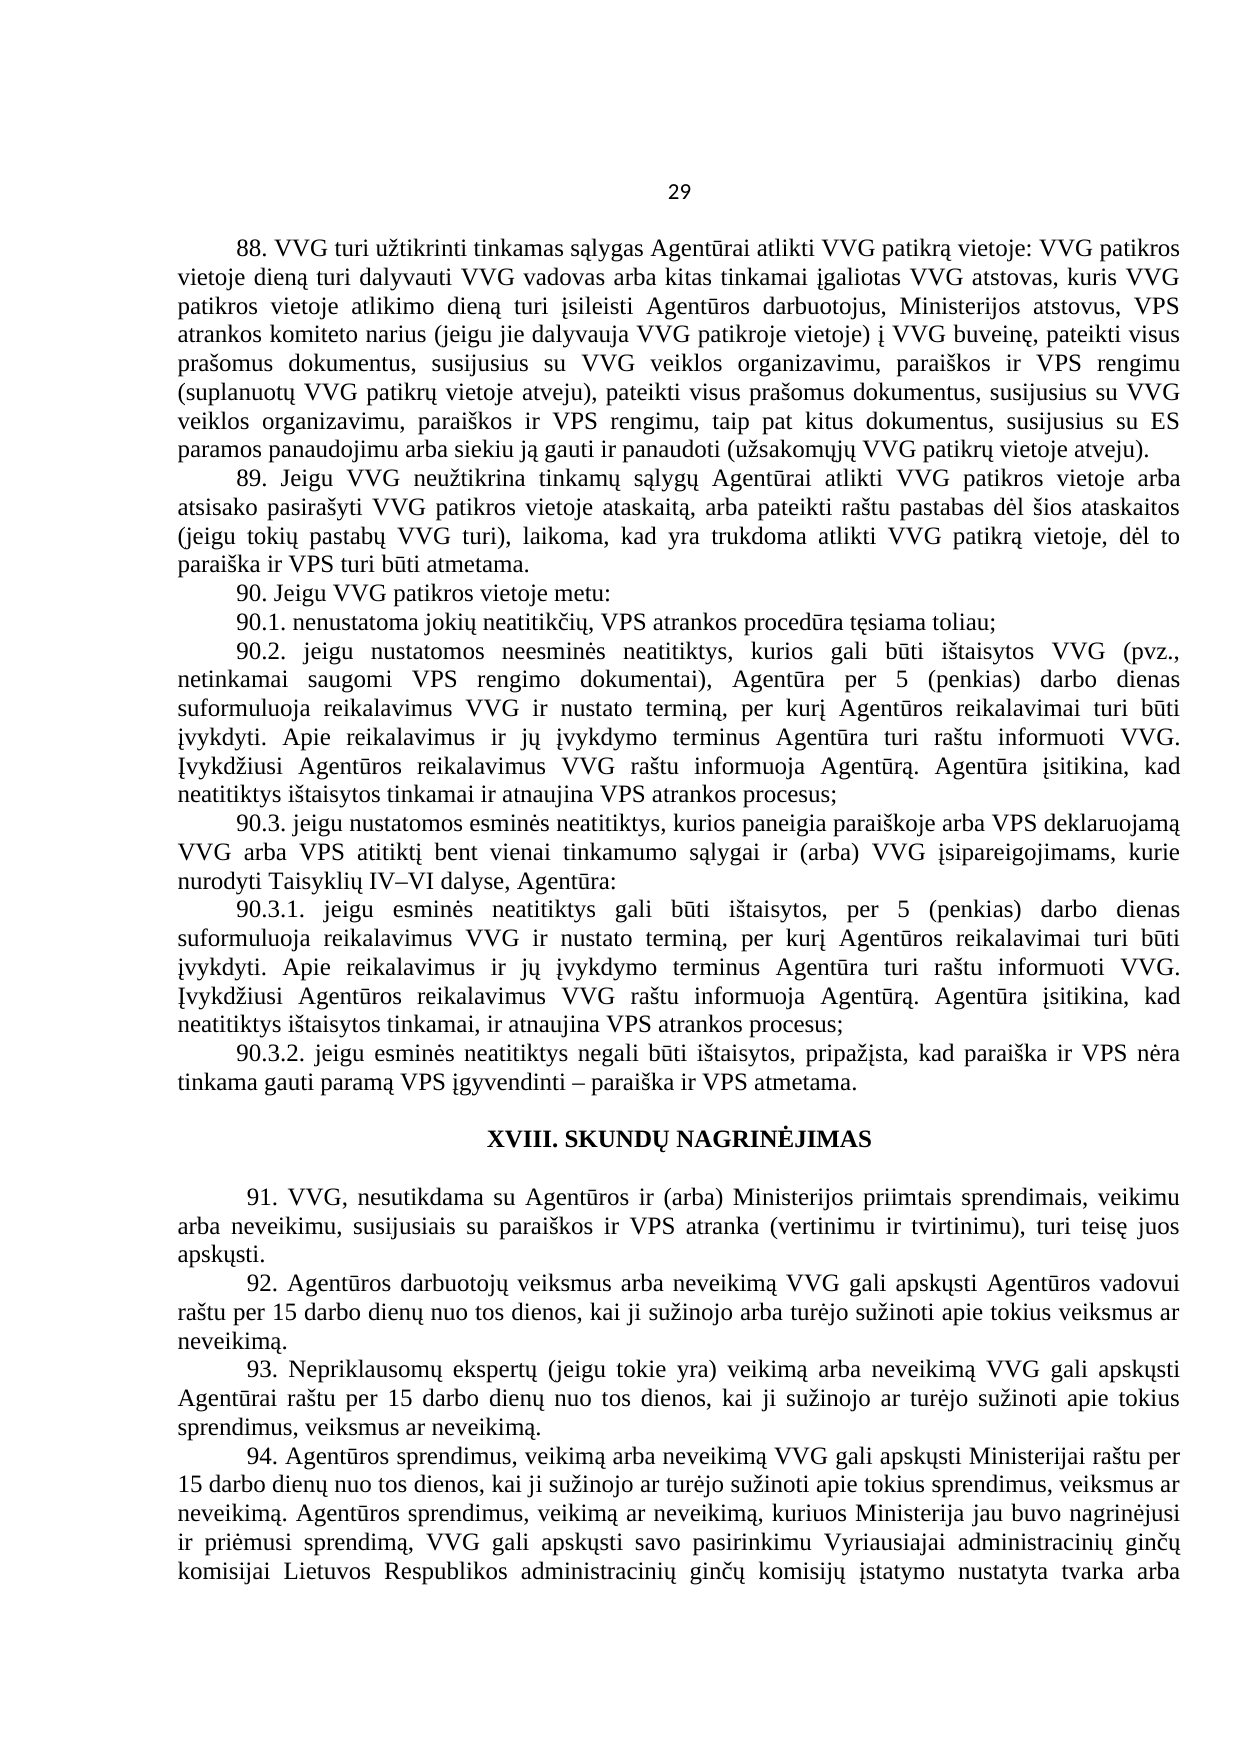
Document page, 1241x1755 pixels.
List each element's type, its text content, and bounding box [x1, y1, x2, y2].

text 93. Nepriklausomų ekspertų (jeigu tokie yra) veikimą arba neveikimą VVG gali apskųsti Agentūrai raštu per 15 darbo dienų nuo tos dienos, kai ji sužinojo ar turėjo sužinoti apie tokius sprendimus, veiksmus ar neveikimą. [177, 1354, 1181, 1441]
text 90.2. jeigu nustatomos neesminės neatitiktys, kurios gali būti ištaisytos VVG (pvz., netinkamai saugomi VPS rengimo dokumentai), Agentūra per 5 (penkias) darbo dienas suformuluoja reikalavimus VVG ir nustato terminą, per kurį Agentūros reikalavimai turi būti įvykdyti. Apie reikalavimus ir jų įvykdymo terminus Agentūra turi raštu informuoti VVG. Įvykdžiusi Agentūros reikalavimus VVG raštu informuoja Agentūrą. Agentūra įsitikina, kad neatitiktys ištaisytos tinkamai ir atnaujina VPS atrankos procesus; [177, 636, 1181, 808]
text 89. Jeigu VVG neužtikrina tinkamų sąlygų Agentūrai atlikti VVG patikros vietoje arba atsisako pasirašyti VVG patikros vietoje ataskaitą, arba pateikti raštu pastabas dėl šios ataskaitos (jeigu tokių pastabų VVG turi), laikoma, kad yra trukdoma atlikti VVG patikrą vietoje, dėl to paraiška ir VPS turi būti atmetama. [177, 463, 1181, 578]
text 91. VVG, nesutikdama su Agentūros ir (arba) Ministerijos priimtais sprendimais, veikimu arba neveikimu, susijusiais su paraiškos ir VPS atranka (vertinimu ir tvirtinimu), turi teisę juos apskųsti. [177, 1182, 1181, 1268]
text 90.3.2. jeigu esminės neatitiktys negali būti ištaisytos, pripažįsta, kad paraiška ir VPS nėra tinkama gauti paramą VPS įgyvendinti – paraiška ir VPS atmetama. [177, 1038, 1181, 1096]
text 90.1. nenustatoma jokių neatitikčių, VPS atrankos procedūra tęsiama toliau; [177, 607, 1181, 636]
text 92. Agentūros darbuotojų veiksmus arba neveikimą VVG gali apskųsti Agentūros vadovui raštu per 15 darbo dienų nuo tos dienos, kai ji sužinojo arba turėjo sužinoti apie tokius veiksmus ar neveikimą. [177, 1268, 1181, 1354]
text 90.3.1. jeigu esminės neatitiktys gali būti ištaisytos, per 5 (penkias) darbo dienas suformuluoja reikalavimus VVG ir nustato terminą, per kurį Agentūros reikalavimai turi būti įvykdyti. Apie reikalavimus ir jų įvykdymo terminus Agentūra turi raštu informuoti VVG. Įvykdžiusi Agentūros reikalavimus VVG raštu informuoja Agentūrą. Agentūra įsitikina, kad neatitiktys ištaisytos tinkamai, ir atnaujina VPS atrankos procesus; [177, 894, 1181, 1038]
text 88. VVG turi užtikrinti tinkamas sąlygas Agentūrai atlikti VVG patikrą vietoje: VVG patikros vietoje dieną turi dalyvauti VVG vadovas arba kitas tinkamai įgaliotas VVG atstovas, kuris VVG patikros vietoje atlikimo dieną turi įsileisti Agentūros darbuotojus, Ministerijos atstovus, VPS atrankos komiteto narius (jeigu jie dalyvauja VVG patikroje vietoje) į VVG buveinę, pateikti visus prašomus dokumentus, susijusius su VVG veiklos organizavimu, paraiškos ir VPS rengimu (suplanuotų VVG patikrų vietoje atveju), pateikti visus prašomus dokumentus, susijusius su VVG veiklos organizavimu, paraiškos ir VPS rengimu, taip pat kitus dokumentus, susijusius su ES paramos panaudojimu arba siekiu ją gauti ir panaudoti (užsakomųjų VVG patikrų vietoje atveju). [177, 233, 1181, 463]
text XVIII. SKUNDŲ NAGRINĖJIMAS [177, 1124, 1181, 1153]
text 90.3. jeigu nustatomos esminės neatitiktys, kurios paneigia paraiškoje arba VPS deklaruojamą VVG arba VPS atitiktį bent vienai tinkamumo sąlygai ir (arba) VVG įsipareigojimams, kurie nurodyti Taisyklių IV–VI dalyse, Agentūra: [177, 808, 1181, 894]
text 90. Jeigu VVG patikros vietoje metu: [177, 578, 1181, 607]
text 94. Agentūros sprendimus, veikimą arba neveikimą VVG gali apskųsti Ministerijai raštu per 15 darbo dienų nuo tos dienos, kai ji sužinojo ar turėjo sužinoti apie tokius sprendimus, veiksmus ar neveikimą. Agentūros sprendimus, veikimą ar neveikimą, kuriuos Ministerija jau buvo nagrinėjusi ir priėmusi sprendimą, VVG gali apskųsti savo pasirinkimu Vyriausiajai administracinių ginčų komisijai Lietuvos Respublikos administracinių ginčų komisijų įstatymo nustatyta tvarka arba [177, 1441, 1181, 1584]
